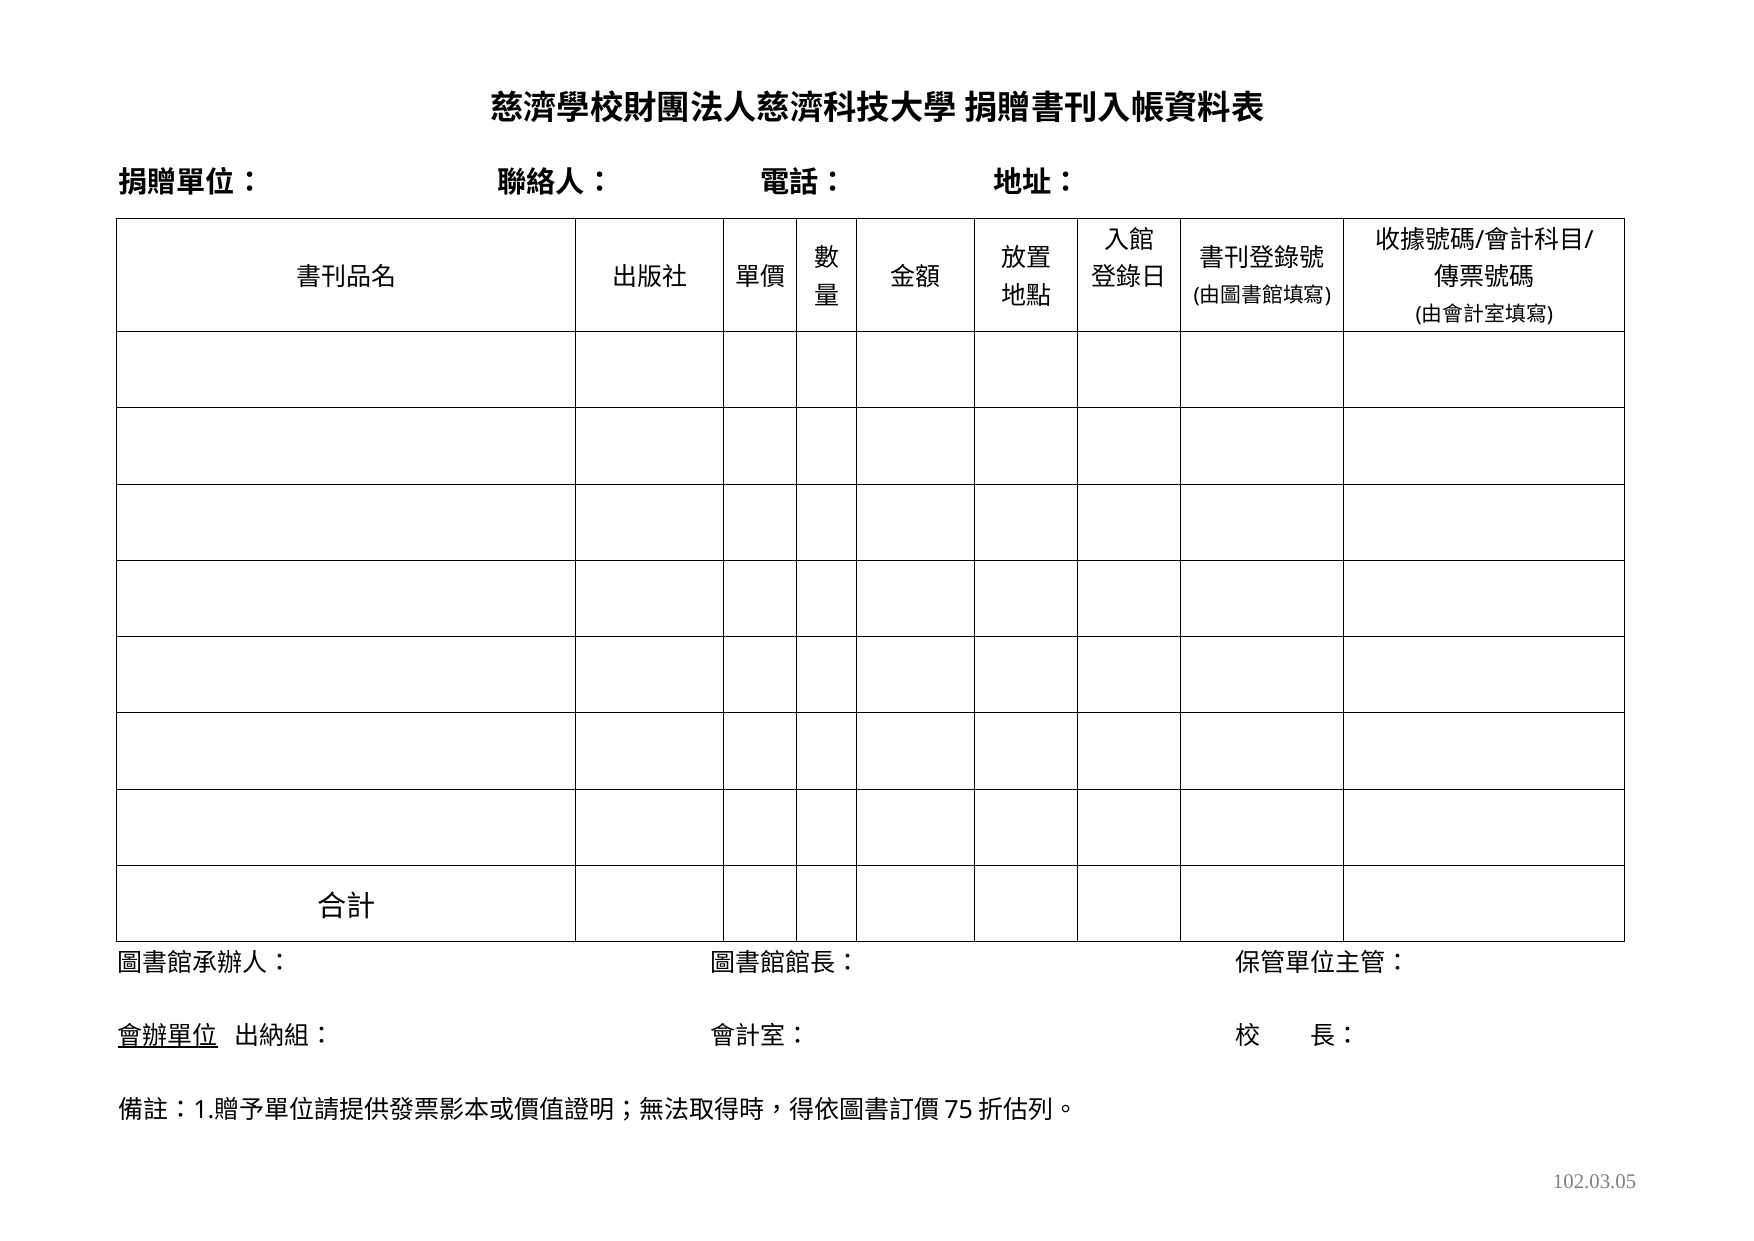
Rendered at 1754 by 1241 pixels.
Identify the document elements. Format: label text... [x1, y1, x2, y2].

table_cell [1625, 789, 1648, 865]
table_cell [1078, 408, 1180, 483]
table_cell [724, 408, 796, 483]
table_cell [117, 332, 575, 407]
table_cell [975, 637, 1077, 712]
table_cell [1181, 790, 1343, 865]
table_cell [576, 332, 723, 407]
table_cell [117, 561, 575, 636]
table_cell [797, 866, 856, 941]
table_cell [1181, 332, 1343, 407]
table_cell [857, 637, 974, 712]
table_cell [975, 790, 1077, 865]
table_cell [1625, 865, 1648, 941]
table_cell [724, 790, 796, 865]
table_header [1625, 218, 1648, 331]
table_header 書刊品名 [117, 219, 575, 331]
table_cell [724, 485, 796, 560]
table_cell [1181, 866, 1343, 941]
table_cell [1344, 713, 1624, 788]
table_cell [797, 561, 856, 636]
table_cell [1625, 560, 1648, 636]
table_cell [1344, 408, 1624, 483]
table_cell [1181, 485, 1343, 560]
table_cell [106, 712, 116, 788]
table_cell [576, 713, 723, 788]
table_cell [797, 713, 856, 788]
table_cell [117, 790, 575, 865]
table_cell [1181, 561, 1343, 636]
table_header 放置 地點 [975, 219, 1077, 331]
table_cell [857, 790, 974, 865]
table_cell [1078, 790, 1180, 865]
table_cell [576, 485, 723, 560]
table_cell [857, 713, 974, 788]
table_cell [1181, 637, 1343, 712]
table_cell [106, 484, 116, 560]
table_cell [975, 713, 1077, 788]
table_cell [797, 485, 856, 560]
table_header 收據號碼/會計科目/ 傳票號碼 (由會計室填寫) [1344, 219, 1624, 331]
table_cell 圖書館承辦人： [106, 941, 699, 1014]
table_cell [975, 485, 1077, 560]
table_cell [1078, 713, 1180, 788]
table_cell [857, 485, 974, 560]
table_cell [106, 636, 116, 712]
table_cell [117, 713, 575, 788]
table_cell [857, 866, 974, 941]
table_cell [106, 865, 116, 941]
table_cell [724, 637, 796, 712]
table_cell [1181, 408, 1343, 483]
table_cell [797, 637, 856, 712]
table_cell [1625, 407, 1648, 483]
table_cell [117, 637, 575, 712]
table_cell [1078, 332, 1180, 407]
table_header 書刊登錄號 (由圖書館填寫) [1181, 219, 1343, 331]
table_cell [576, 637, 723, 712]
table_cell [1078, 485, 1180, 560]
table_cell [106, 560, 116, 636]
table_cell [1078, 866, 1180, 941]
table_cell 校 長： [1224, 1015, 1648, 1089]
table_cell [1625, 712, 1648, 788]
table_cell [797, 408, 856, 483]
table_cell [724, 713, 796, 788]
table_cell [1181, 713, 1343, 788]
table_cell [1078, 561, 1180, 636]
table_cell [117, 408, 575, 483]
text 備註：1.贈予單位請提供發票影本或價值證明；無法取得時，得依圖書訂價75折估列。 [118, 1089, 1636, 1126]
table_cell [724, 866, 796, 941]
table_cell 會辦單位 出納組： [106, 1015, 699, 1089]
table_cell 會計室： [699, 1015, 1224, 1089]
table_cell [724, 332, 796, 407]
table_header [106, 218, 116, 331]
table_header 單價 [724, 219, 796, 331]
table_cell [1344, 790, 1624, 865]
table_cell [1344, 332, 1624, 407]
table_cell [1078, 637, 1180, 712]
table_cell [576, 790, 723, 865]
table_cell [106, 331, 116, 407]
table_header 出版社 [576, 219, 723, 331]
table_cell 合計 [117, 866, 575, 941]
table_cell [576, 561, 723, 636]
table_cell 保管單位主管： [1224, 941, 1648, 1014]
table_cell [724, 561, 796, 636]
table_cell [1625, 636, 1648, 712]
table_cell [1344, 561, 1624, 636]
table_cell [576, 408, 723, 483]
table_cell [857, 561, 974, 636]
table_cell [1625, 484, 1648, 560]
table_cell [1344, 637, 1624, 712]
table_cell [857, 332, 974, 407]
table_cell [857, 408, 974, 483]
table_header 數 量 [797, 219, 856, 331]
table_cell [106, 407, 116, 483]
table_header 入館 登錄日 [1078, 219, 1180, 331]
table_cell [975, 332, 1077, 407]
table_cell [797, 790, 856, 865]
table_cell [797, 332, 856, 407]
table_cell [975, 408, 1077, 483]
table_header 金額 [857, 219, 974, 331]
table_cell [1625, 331, 1648, 407]
table_cell 圖書館館長： [699, 942, 1224, 1014]
table_cell [975, 866, 1077, 941]
text 捐贈單位： 聯絡人： 電話： 地址： [118, 142, 1636, 217]
table_cell [576, 866, 723, 941]
table_cell [975, 561, 1077, 636]
table_cell [1344, 866, 1624, 941]
text 慈濟學校財團法人慈濟科技大學 捐贈書刊入帳資料表 [118, 67, 1636, 142]
table_cell [117, 485, 575, 560]
table_cell [106, 789, 116, 865]
table_cell [1344, 485, 1624, 560]
